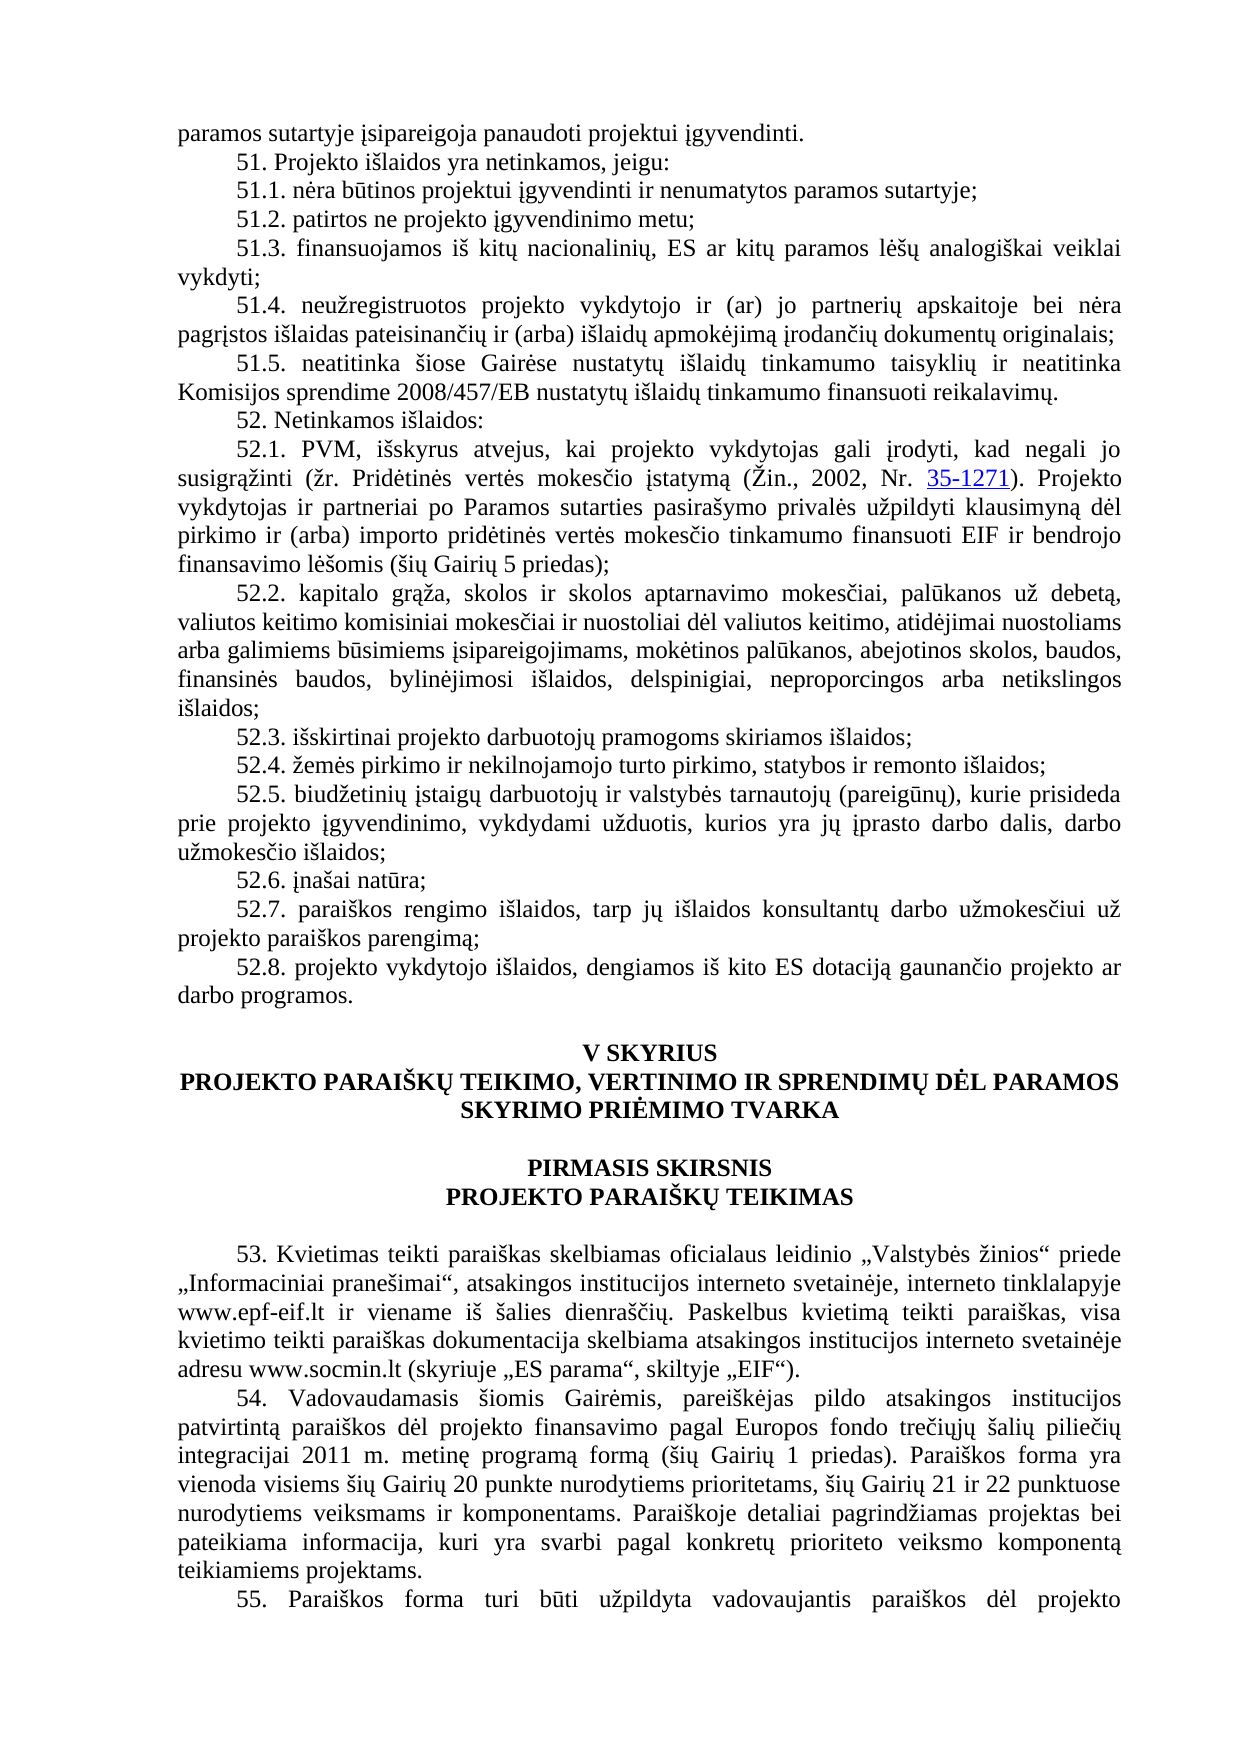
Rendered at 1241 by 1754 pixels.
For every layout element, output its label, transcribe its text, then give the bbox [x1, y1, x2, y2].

text PROJEKTO PARAIŠKŲ TEIKIMAS [177, 1182, 1122, 1211]
text 51.1. nėra būtinos projektui įgyvendinti ir nenumatytos paramos sutartyje; [177, 176, 1122, 204]
text 52.7. paraiškos rengimo išlaidos, tarp jų išlaidos konsultantų darbo užmokesčiui už projekto paraiškos parengimą; [177, 894, 1122, 952]
text V SKYRIUS [177, 1038, 1122, 1067]
text 54. Vadovaudamasis šiomis Gairėmis, pareiškėjas pildo atsakingos institucijos patvirtintą paraiškos dėl projekto finansavimo pagal Europos fondo trečiųjų šalių piliečių integracijai 2011 m. metinę programą formą (šių Gairių 1 priedas). Paraiškos forma yra vienoda visiems šių Gairių 20 punkte nurodytiems prioritetams, šių Gairių 21 ir 22 punktuose nurodytiems veiksmams ir komponentams. Paraiškoje detaliai pagrindžiamas projektas bei pateikiama informacija, kuri yra svarbi pagal konkretų prioriteto veiksmo komponentą teikiamiems projektams. [177, 1383, 1122, 1584]
text PROJEKTO PARAIŠKŲ TEIKIMO, VERTINIMO IR SPRENDIMŲ DĖL PARAMOS SKYRIMO PRIĖMIMO TVARKA [177, 1067, 1122, 1124]
text 51.3. finansuojamos iš kitų nacionalinių, ES ar kitų paramos lėšų analogiškai veiklai vykdyti; [177, 233, 1122, 291]
text PIRMASIS SKIRSNIS [177, 1153, 1122, 1182]
text 55. Paraiškos forma turi būti užpildyta vadovaujantis paraiškos dėl projekto [177, 1584, 1122, 1613]
text 52.4. žemės pirkimo ir nekilnojamojo turto pirkimo, statybos ir remonto išlaidos; [177, 751, 1122, 779]
text 52.5. biudžetinių įstaigų darbuotojų ir valstybės tarnautojų (pareigūnų), kurie prisideda prie projekto įgyvendinimo, vykdydami užduotis, kurios yra jų įprasto darbo dalis, darbo užmokesčio išlaidos; [177, 779, 1122, 866]
text 52.8. projekto vykdytojo išlaidos, dengiamos iš kito ES dotaciją gaunančio projekto ar darbo programos. [177, 952, 1122, 1009]
text 52.3. išskirtinai projekto darbuotojų pramogoms skiriamos išlaidos; [177, 722, 1122, 751]
text 52.1. PVM, išskyrus atvejus, kai projekto vykdytojas gali įrodyti, kad negali jo susigrąžinti (žr. Pridėtinės vertės mokesčio įstatymą (Žin., 2002, Nr. 35-1271). Projekto vykdytojas ir partneriai po Paramos sutarties pasirašymo privalės užpildyti klausimyną dėl pirkimo ir (arba) importo pridėtinės vertės mokesčio tinkamumo finansuoti EIF ir bendrojo finansavimo lėšomis (šių Gairių 5 priedas); [177, 434, 1122, 578]
text 51.4. neužregistruotos projekto vykdytojo ir (ar) jo partnerių apskaitoje bei nėra pagrįstos išlaidas pateisinančių ir (arba) išlaidų apmokėjimą įrodančių dokumentų originalais; [177, 291, 1122, 348]
text 53. Kvietimas teikti paraiškas skelbiamas oficialaus leidinio „Valstybės žinios“ priede „Informaciniai pranešimai“, atsakingos institucijos interneto svetainėje, interneto tinklalapyje www.epf-eif.lt ir viename iš šalies dienraščių. Paskelbus kvietimą teikti paraiškas, visa kvietimo teikti paraiškas dokumentacija skelbiama atsakingos institucijos interneto svetainėje adresu www.socmin.lt (skyriuje „ES parama“, skiltyje „EIF“). [177, 1239, 1122, 1383]
text 52.6. įnašai natūra; [177, 866, 1122, 894]
text 51. Projekto išlaidos yra netinkamos, jeigu: [177, 147, 1122, 176]
text 52.2. kapitalo grąža, skolos ir skolos aptarnavimo mokesčiai, palūkanos už debetą, valiutos keitimo komisiniai mokesčiai ir nuostoliai dėl valiutos keitimo, atidėjimai nuostoliams arba galimiems būsimiems įsipareigojimams, mokėtinos palūkanos, abejotinos skolos, baudos, finansinės baudos, bylinėjimosi išlaidos, delspinigiai, neproporcingos arba netikslingos išlaidos; [177, 578, 1122, 722]
text 51.2. patirtos ne projekto įgyvendinimo metu; [177, 204, 1122, 233]
text 51.5. neatitinka šiose Gairėse nustatytų išlaidų tinkamumo taisyklių ir neatitinka Komisijos sprendime 2008/457/EB nustatytų išlaidų tinkamumo finansuoti reikalavimų. [177, 348, 1122, 406]
text 52. Netinkamos išlaidos: [177, 406, 1122, 434]
text paramos sutartyje įsipareigoja panaudoti projektui įgyvendinti. [177, 118, 1122, 147]
